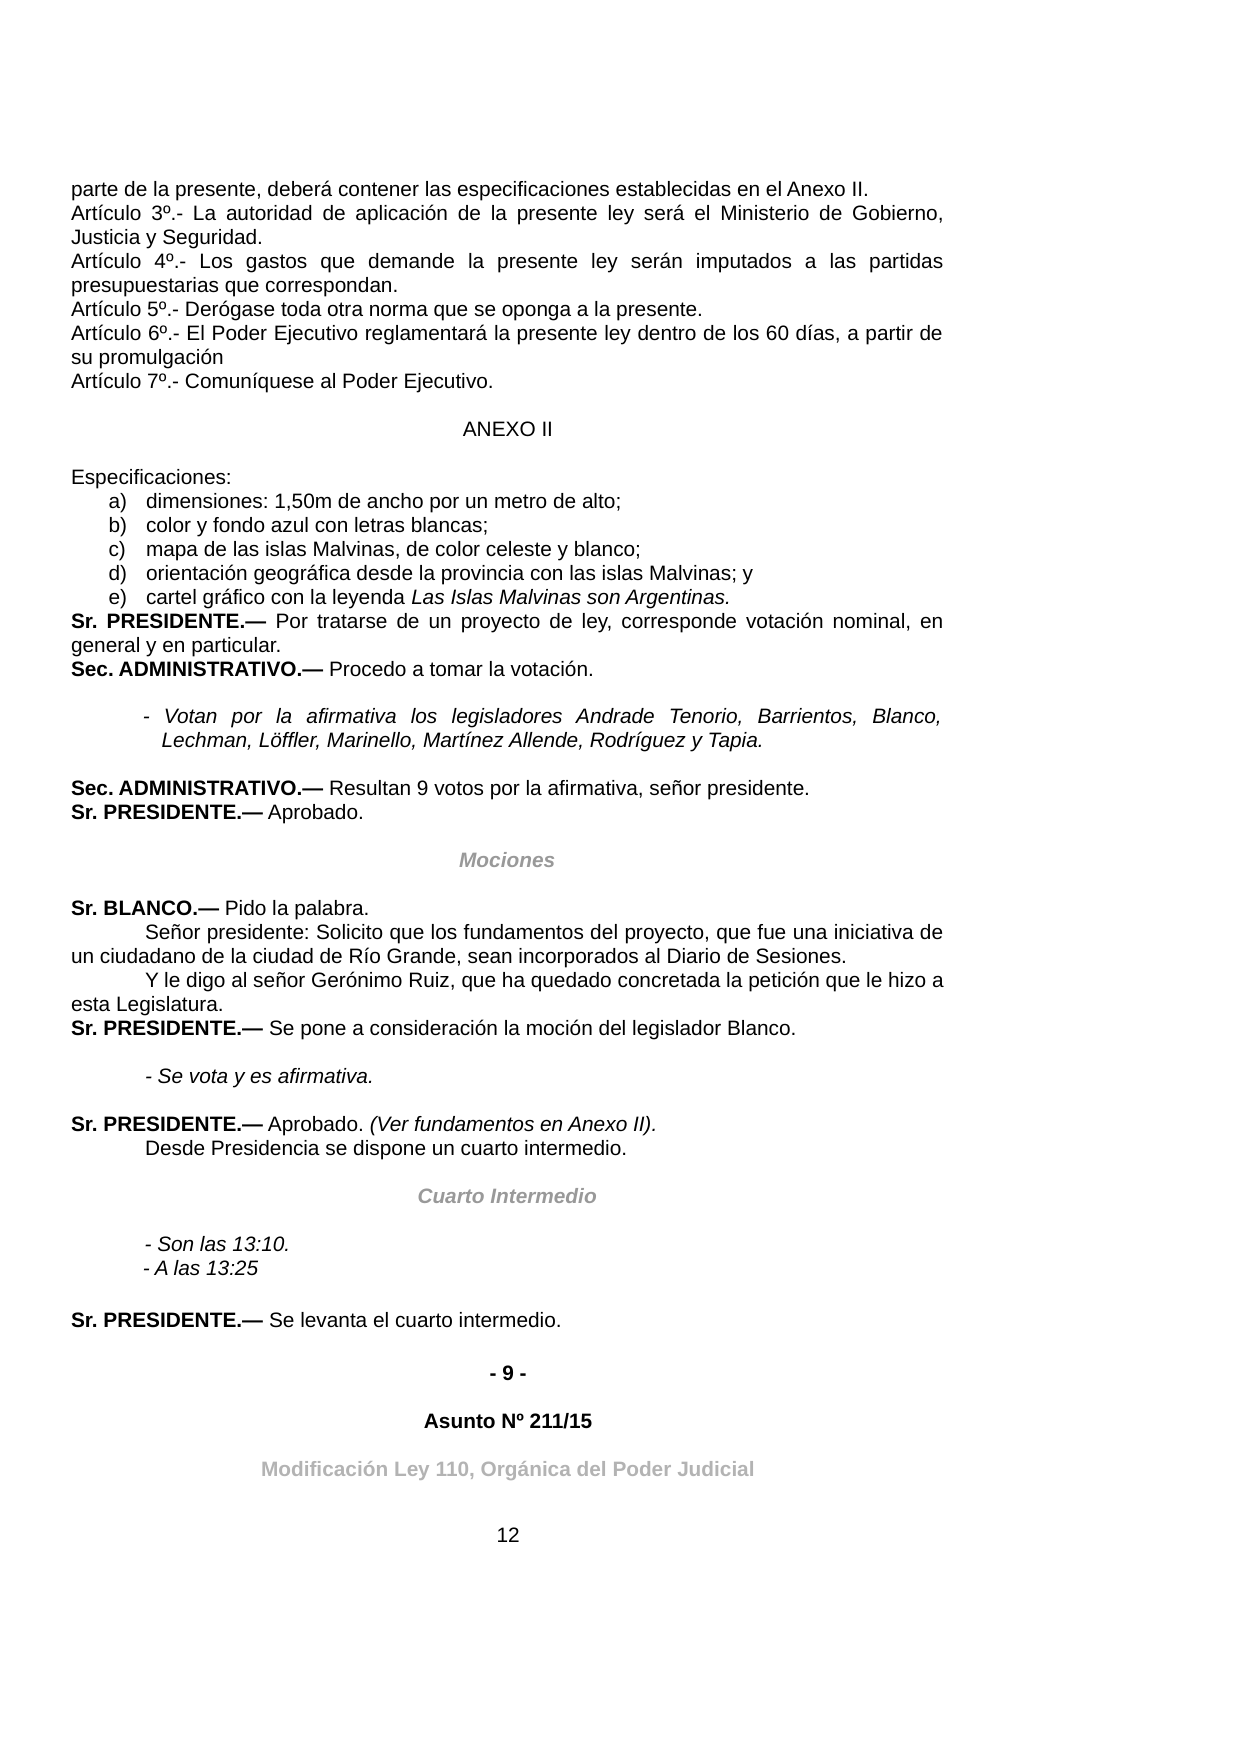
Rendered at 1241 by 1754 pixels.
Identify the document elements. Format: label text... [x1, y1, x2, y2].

list orientación geográfica desde la provincia con las islas Malvinas; y [108, 561, 945, 584]
text Mociones [71, 848, 945, 872]
text Sr. PRESIDENTE.— Se levanta el cuarto intermedio. [71, 1308, 945, 1332]
text Sr. PRESIDENTE.— Aprobado. (Ver fundamentos en Anexo II). [71, 1112, 945, 1136]
text - A las 13:25 [71, 1255, 945, 1279]
text - 9 - [71, 1361, 945, 1385]
text Especificaciones: [71, 465, 945, 489]
text Sec. ADMINISTRATIVO.— Resultan 9 votos por la afirmativa, señor presidente. [71, 776, 945, 800]
text Sr. PRESIDENTE.— Se pone a consideración la moción del legislador Blanco. [71, 1016, 945, 1040]
text Y le digo al señor Gerónimo Ruiz, que ha quedado concretada la petición que le hizo a esta Legislatura. [71, 968, 945, 1016]
list dimensiones: 1,50m de ancho por un metro de alto; [108, 489, 945, 513]
text Artículo 6º.- El Poder Ejecutivo reglamentará la presente ley dentro de los 60 días, a partir de su promulgación [71, 321, 945, 369]
text Asunto Nº 211/15 [71, 1409, 945, 1433]
text Señor presidente: Solicito que los fundamentos del proyecto, que fue una iniciativa de un ciudadano de la ciudad de Río Grande, sean incorporados al Diario de Sesiones. [71, 920, 945, 968]
text - Son las 13:10. [144, 1231, 945, 1255]
text Desde Presidencia se dispone un cuarto intermedio. [71, 1136, 945, 1159]
list mapa de las islas Malvinas, de color celeste y blanco; [108, 537, 945, 561]
text Sec. ADMINISTRATIVO.— Procedo a tomar la votación. [71, 656, 945, 680]
text - Votan por la afirmativa los legisladores Andrade Tenorio, Barrientos, Blanco, Lechman, Löffler, Marinello, Martínez Allende, Rodríguez y Tapia. [143, 704, 945, 752]
text Modificación Ley 110, Orgánica del Poder Judicial [71, 1457, 945, 1481]
text Artículo 7º.- Comuníquese al Poder Ejecutivo. [71, 369, 945, 393]
text Artículo 3º.- La autoridad de aplicación de la presente ley será el Ministerio de Gobierno, Justicia y Seguridad. [71, 201, 945, 249]
text - Se vota y es afirmativa. [71, 1064, 945, 1088]
text Artículo 5º.- Derógase toda otra norma que se oponga a la presente. [71, 297, 945, 321]
list color y fondo azul con letras blancas; [108, 513, 945, 537]
text parte de la presente, deberá contener las especificaciones establecidas en el Anexo II. [71, 177, 945, 201]
text Sr. PRESIDENTE.— Aprobado. [71, 800, 945, 824]
text ANEXO II [71, 417, 945, 441]
list cartel gráfico con la leyenda Las Islas Malvinas son Argentinas. [108, 584, 945, 608]
text Cuarto Intermedio [71, 1183, 945, 1207]
text Artículo 4º.- Los gastos que demande la presente ley serán imputados a las partidas presupuestarias que correspondan. [71, 249, 945, 297]
text Sr. BLANCO.— Pido la palabra. [71, 896, 945, 920]
text Sr. PRESIDENTE.— Por tratarse de un proyecto de ley, corresponde votación nominal, en general y en particular. [71, 608, 945, 656]
